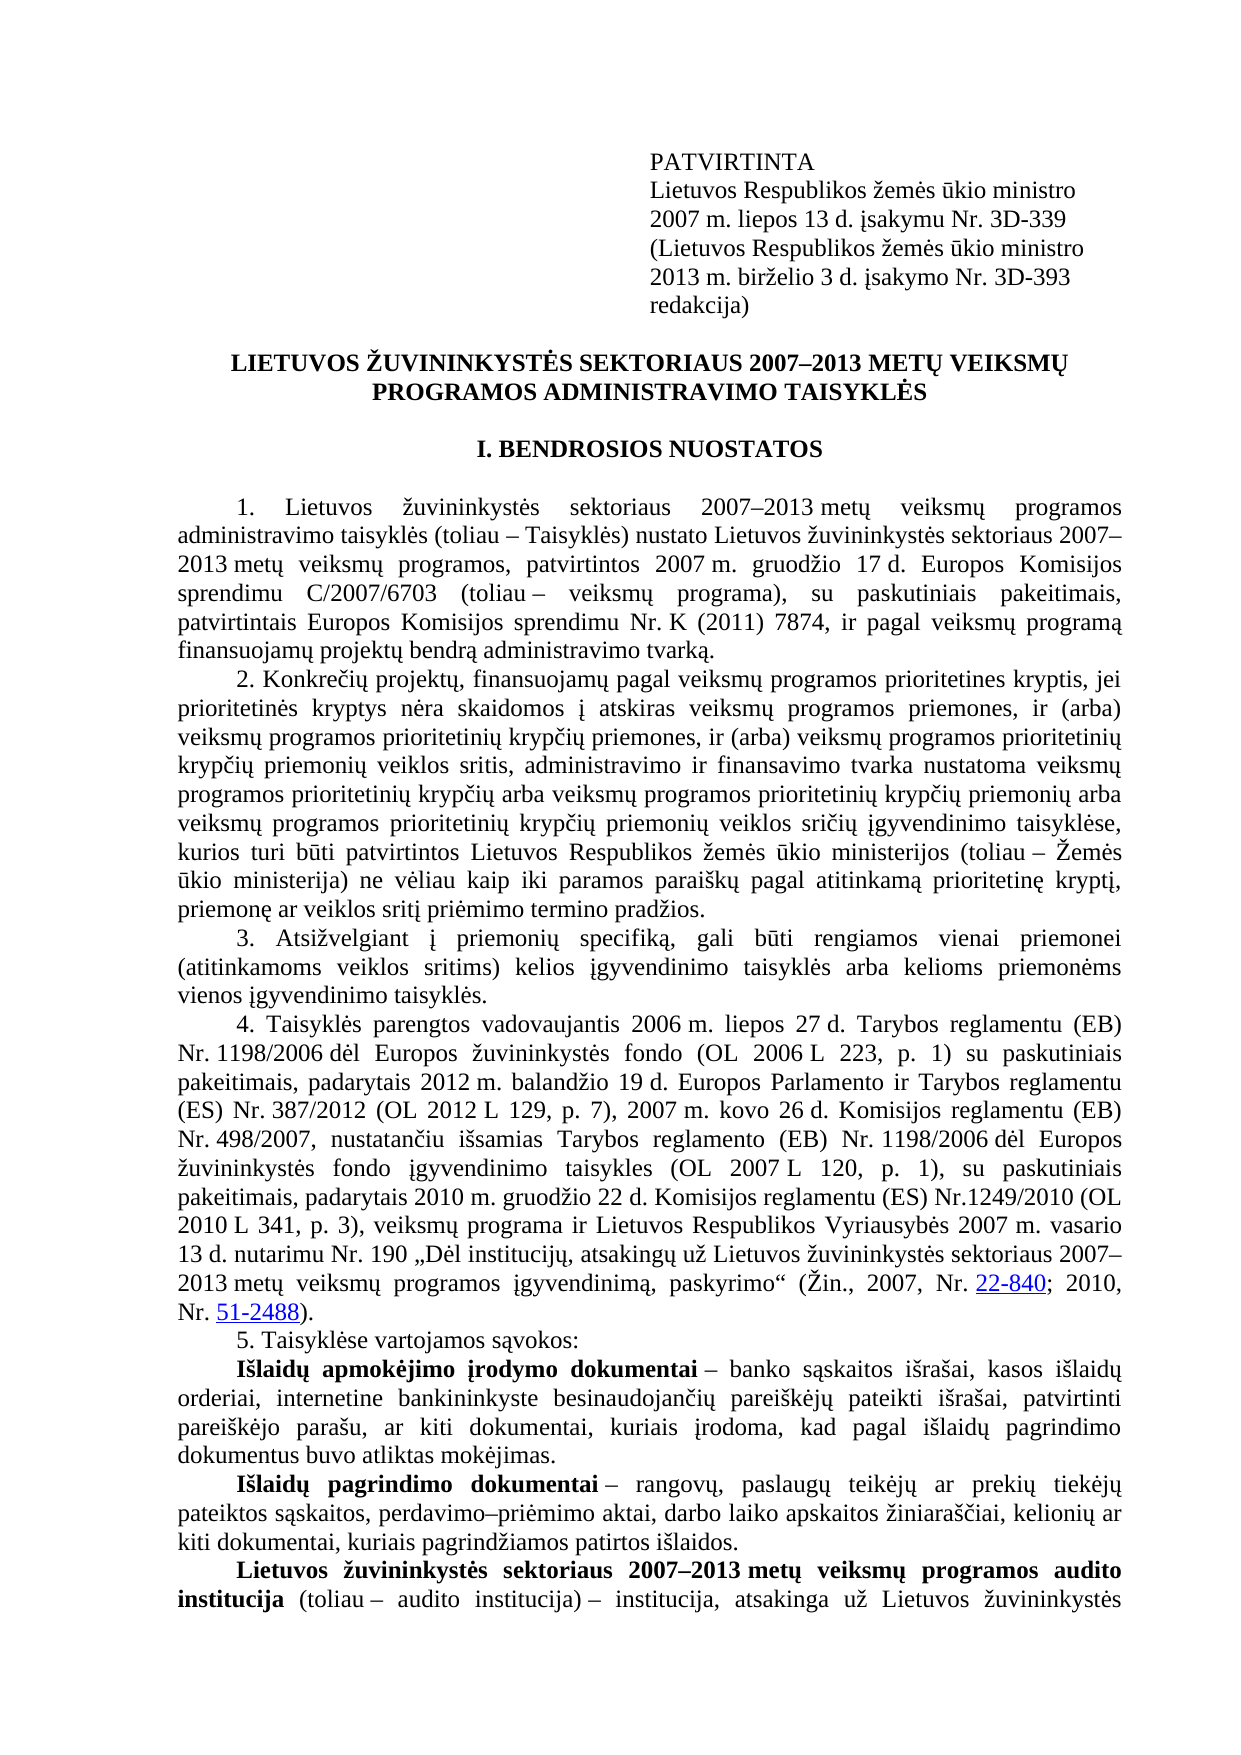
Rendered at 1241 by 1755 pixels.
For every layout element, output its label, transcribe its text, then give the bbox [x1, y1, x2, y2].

text Išlaidų apmokėjimo įrodymo dokumentai – banko sąskaitos išrašai, kasos išlaidų orderiai, internetine bankininkyste besinaudojančių pareiškėjų pateikti išrašai, patvirtinti pareiškėjo parašu, ar kiti dokumentai, kuriais įrodoma, kad pagal išlaidų pagrindimo dokumentus buvo atliktas mokėjimas. [177, 1354, 1122, 1469]
text 1. Lietuvos žuvininkystės sektoriaus 2007–2013 metų veiksmų programos administravimo taisyklės (toliau – Taisyklės) nustato Lietuvos žuvininkystės sektoriaus 2007–2013 metų veiksmų programos, patvirtintos 2007 m. gruodžio 17 d. Europos Komisijos sprendimu C/2007/6703 (toliau – veiksmų programa), su paskutiniais pakeitimais, patvirtintais Europos Komisijos sprendimu Nr. K (2011) 7874, ir pagal veiksmų programą finansuojamų projektų bendrą administravimo tvarką. [177, 492, 1122, 664]
text Lietuvos žuvininkystės sektoriaus 2007–2013 metų veiksmų programos audito institucija (toliau – audito institucija) – institucija, atsakinga už Lietuvos žuvininkystės [177, 1556, 1122, 1613]
text 3. Atsižvelgiant į priemonių specifiką, gali būti rengiamos vienai priemonei (atitinkamoms veiklos sritims) kelios įgyvendinimo taisyklės arba kelioms priemonėms vienos įgyvendinimo taisyklės. [177, 923, 1122, 1009]
text (Lietuvos Respublikos žemės ūkio ministro 2013 m. birželio 3 d. įsakymo Nr. 3D-393 [649, 233, 1122, 291]
text redakcija) [649, 291, 1122, 319]
text LIETUVOS ŽUVININKYSTĖS SEKTORIAUS 2007–2013 METŲ VEIKSMŲ PROGRAMOS ADMINISTRAVIMO TAISYKLės [177, 348, 1122, 406]
text 2. Konkrečių projektų, finansuojamų pagal veiksmų programos prioritetines kryptis, jei prioritetinės kryptys nėra skaidomos į atskiras veiksmų programos priemones, ir (arba) veiksmų programos prioritetinių krypčių priemones, ir (arba) veiksmų programos prioritetinių krypčių priemonių veiklos sritis, administravimo ir finansavimo tvarka nustatoma veiksmų programos prioritetinių krypčių arba veiksmų programos prioritetinių krypčių priemonių arba veiksmų programos prioritetinių krypčių priemonių veiklos sričių įgyvendinimo taisyklėse, kurios turi būti patvirtintos Lietuvos Respublikos žemės ūkio ministerijos (toliau – Žemės ūkio ministerija) ne vėliau kaip iki paramos paraiškų pagal atitinkamą prioritetinę kryptį, priemonę ar veiklos sritį priėmimo termino pradžios. [177, 664, 1122, 923]
text 4. Taisyklės parengtos vadovaujantis 2006 m. liepos 27 d. Tarybos reglamentu (EB) Nr. 1198/2006 dėl Europos žuvininkystės fondo (OL 2006 L 223, p. 1) su paskutiniais pakeitimais, padarytais 2012 m. balandžio 19 d. Europos Parlamento ir Tarybos reglamentu (ES) Nr. 387/2012 (OL 2012 L 129, p. 7), 2007 m. kovo 26 d. Komisijos reglamentu (EB) Nr. 498/2007, nustatančiu išsamias Tarybos reglamento (EB) Nr. 1198/2006 dėl Europos žuvininkystės fondo įgyvendinimo taisykles (OL 2007 L 120, p. 1), su paskutiniais pakeitimais, padarytais 2010 m. gruodžio 22 d. Komisijos reglamentu (ES) Nr.1249/2010 (OL 2010 L 341, p. 3), veiksmų programa ir Lietuvos Respublikos Vyriausybės 2007 m. vasario 13 d. nutarimu Nr. 190 „Dėl institucijų, atsakingų už Lietuvos žuvininkystės sektoriaus 2007–2013 metų veiksmų programos įgyvendinimą, paskyrimo“ (Žin., 2007, Nr. 22-840; 2010, Nr. 51-2488). [177, 1009, 1122, 1326]
text Išlaidų pagrindimo dokumentai – rangovų, paslaugų teikėjų ar prekių tiekėjų pateiktos sąskaitos, perdavimo–priėmimo aktai, darbo laiko apskaitos žiniaraščiai, kelionių ar kiti dokumentai, kuriais pagrindžiamos patirtos išlaidos. [177, 1469, 1122, 1556]
text Lietuvos Respublikos žemės ūkio ministro 2007 m. liepos 13 d. įsakymu Nr. 3D-339 [649, 176, 1122, 233]
text I. Bendrosios nuostatos [177, 434, 1122, 463]
text PATVIRTINTA [649, 147, 1122, 176]
text 5. Taisyklėse vartojamos sąvokos: [177, 1326, 1122, 1354]
